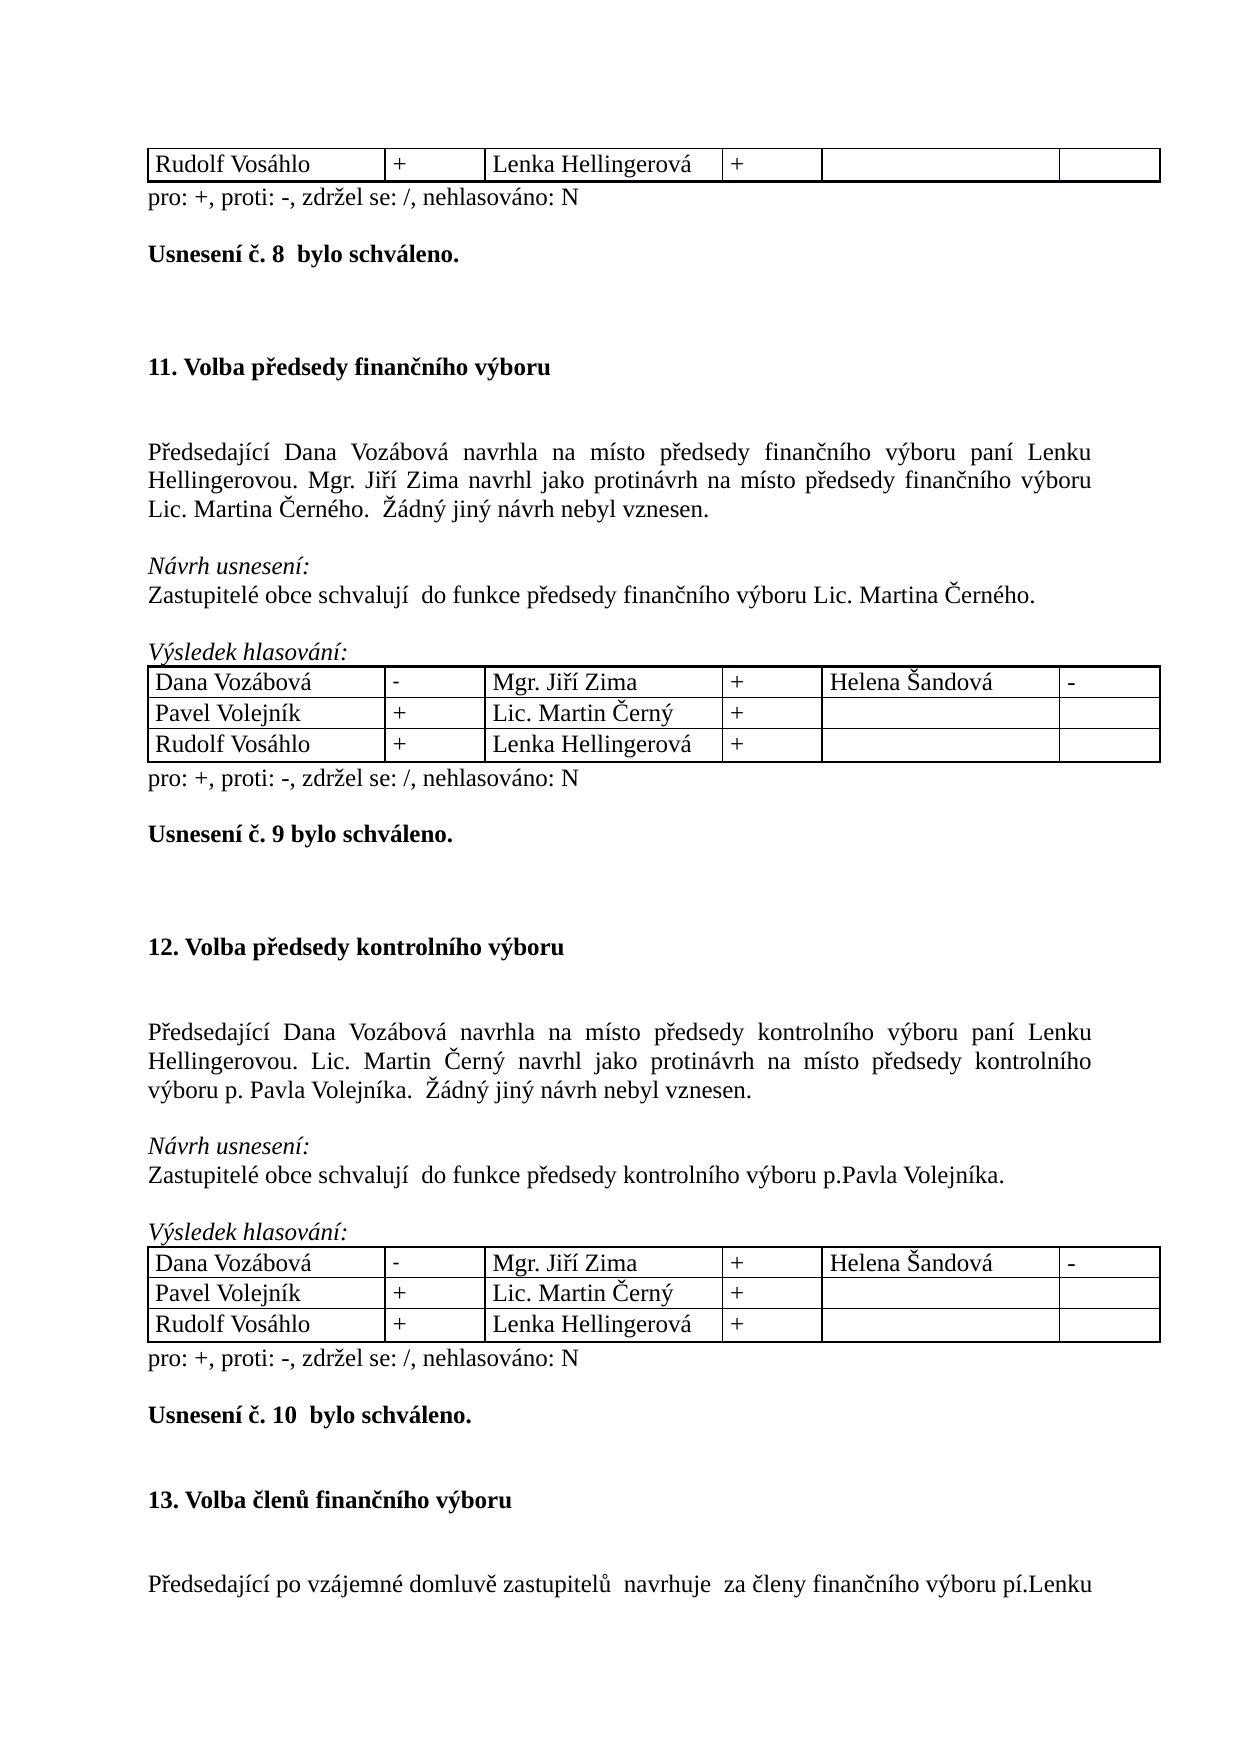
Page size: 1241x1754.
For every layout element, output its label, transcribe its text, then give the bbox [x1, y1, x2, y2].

table_cell Lenka Hellingerová [486, 149, 722, 180]
table_cell + [723, 1309, 821, 1341]
table_cell [1060, 1309, 1159, 1341]
text Návrh usnesení: [148, 551, 1093, 580]
table_cell + [386, 698, 484, 728]
text Zastupitelé obce schvalují do funkce předsedy finančního výboru Lic. Martina Černého. [148, 580, 1093, 609]
text 12. Volba předsedy kontrolního výboru [148, 932, 1093, 961]
table_cell [1060, 729, 1159, 761]
table_cell [1060, 149, 1159, 180]
table_header Mgr. Jiří Zima [486, 668, 722, 697]
table_cell Lenka Hellingerová [486, 1309, 722, 1341]
table_header Helena Šandová [823, 1248, 1059, 1277]
table_header Mgr. Jiří Zima [486, 1248, 722, 1277]
text Usnesení č. 10 bylo schváleno. [148, 1400, 1093, 1429]
table_header - [386, 1248, 484, 1277]
text Zastupitelé obce schvalují do funkce předsedy kontrolního výboru p.Pavla Volejníka. [148, 1160, 1093, 1189]
table_header Dana Vozábová [149, 668, 384, 697]
table_header Helena Šandová [823, 668, 1059, 697]
table_cell [823, 1278, 1059, 1308]
text pro: +, proti: -, zdržel se: /, nehlasováno: N [148, 183, 1093, 211]
table_cell Rudolf Vosáhlo [149, 149, 384, 180]
table_header - [386, 668, 484, 697]
table_cell + [386, 1278, 484, 1308]
table_cell Pavel Volejník [149, 1278, 384, 1308]
table_cell Lic. Martin Černý [486, 1278, 722, 1308]
table_header + [723, 1248, 821, 1277]
table_cell [823, 149, 1059, 180]
table_cell Pavel Volejník [149, 698, 384, 728]
table_cell [1060, 698, 1159, 728]
table_cell [823, 698, 1059, 728]
table_header - [1060, 668, 1159, 697]
table_header Dana Vozábová [149, 1248, 384, 1277]
table_cell [823, 1309, 1059, 1341]
table_cell + [386, 729, 484, 761]
text Usnesení č. 8 bylo schváleno. [148, 239, 1093, 268]
table_cell + [723, 729, 821, 761]
text Návrh usnesení: [148, 1131, 1093, 1160]
table_cell + [723, 1278, 821, 1308]
table_cell Lic. Martin Černý [486, 698, 722, 728]
table_cell Rudolf Vosáhlo [149, 729, 384, 761]
text 11. Volba předsedy finančního výboru [148, 352, 1093, 381]
table_cell + [386, 1309, 484, 1341]
table_cell [1060, 1278, 1159, 1308]
text 13. Volba členů finančního výboru [148, 1485, 1093, 1513]
table_cell + [386, 149, 484, 180]
text Výsledek hlasování: [148, 637, 1093, 665]
table_cell Rudolf Vosáhlo [149, 1309, 384, 1341]
text Předsedající Dana Vozábová navrhla na místo předsedy kontrolního výboru paní Lenku Hellingerovou. Lic. Martin Černý navrhl jako protinávrh na místo předsedy kontrolního výboru p. Pavla Volejníka. Žádný jiný návrh nebyl vznesen. [148, 1017, 1093, 1103]
text Předsedající Dana Vozábová navrhla na místo předsedy finančního výboru paní Lenku Hellingerovou. Mgr. Jiří Zima navrhl jako protinávrh na místo předsedy finančního výboru Lic. Martina Černého. Žádný jiný návrh nebyl vznesen. [148, 437, 1093, 523]
table_cell [823, 729, 1059, 761]
text Výsledek hlasování: [148, 1217, 1093, 1246]
text Předsedající po vzájemné domluvě zastupitelů navrhuje za členy finančního výboru pí.Lenku [148, 1569, 1093, 1598]
text pro: +, proti: -, zdržel se: /, nehlasováno: N [148, 1343, 1093, 1372]
table_header + [723, 668, 821, 697]
table_cell + [723, 149, 821, 180]
table_cell + [723, 698, 821, 728]
text Usnesení č. 9 bylo schváleno. [148, 819, 1093, 848]
table_header - [1060, 1248, 1159, 1277]
text pro: +, proti: -, zdržel se: /, nehlasováno: N [148, 763, 1093, 792]
table_cell Lenka Hellingerová [486, 729, 722, 761]
